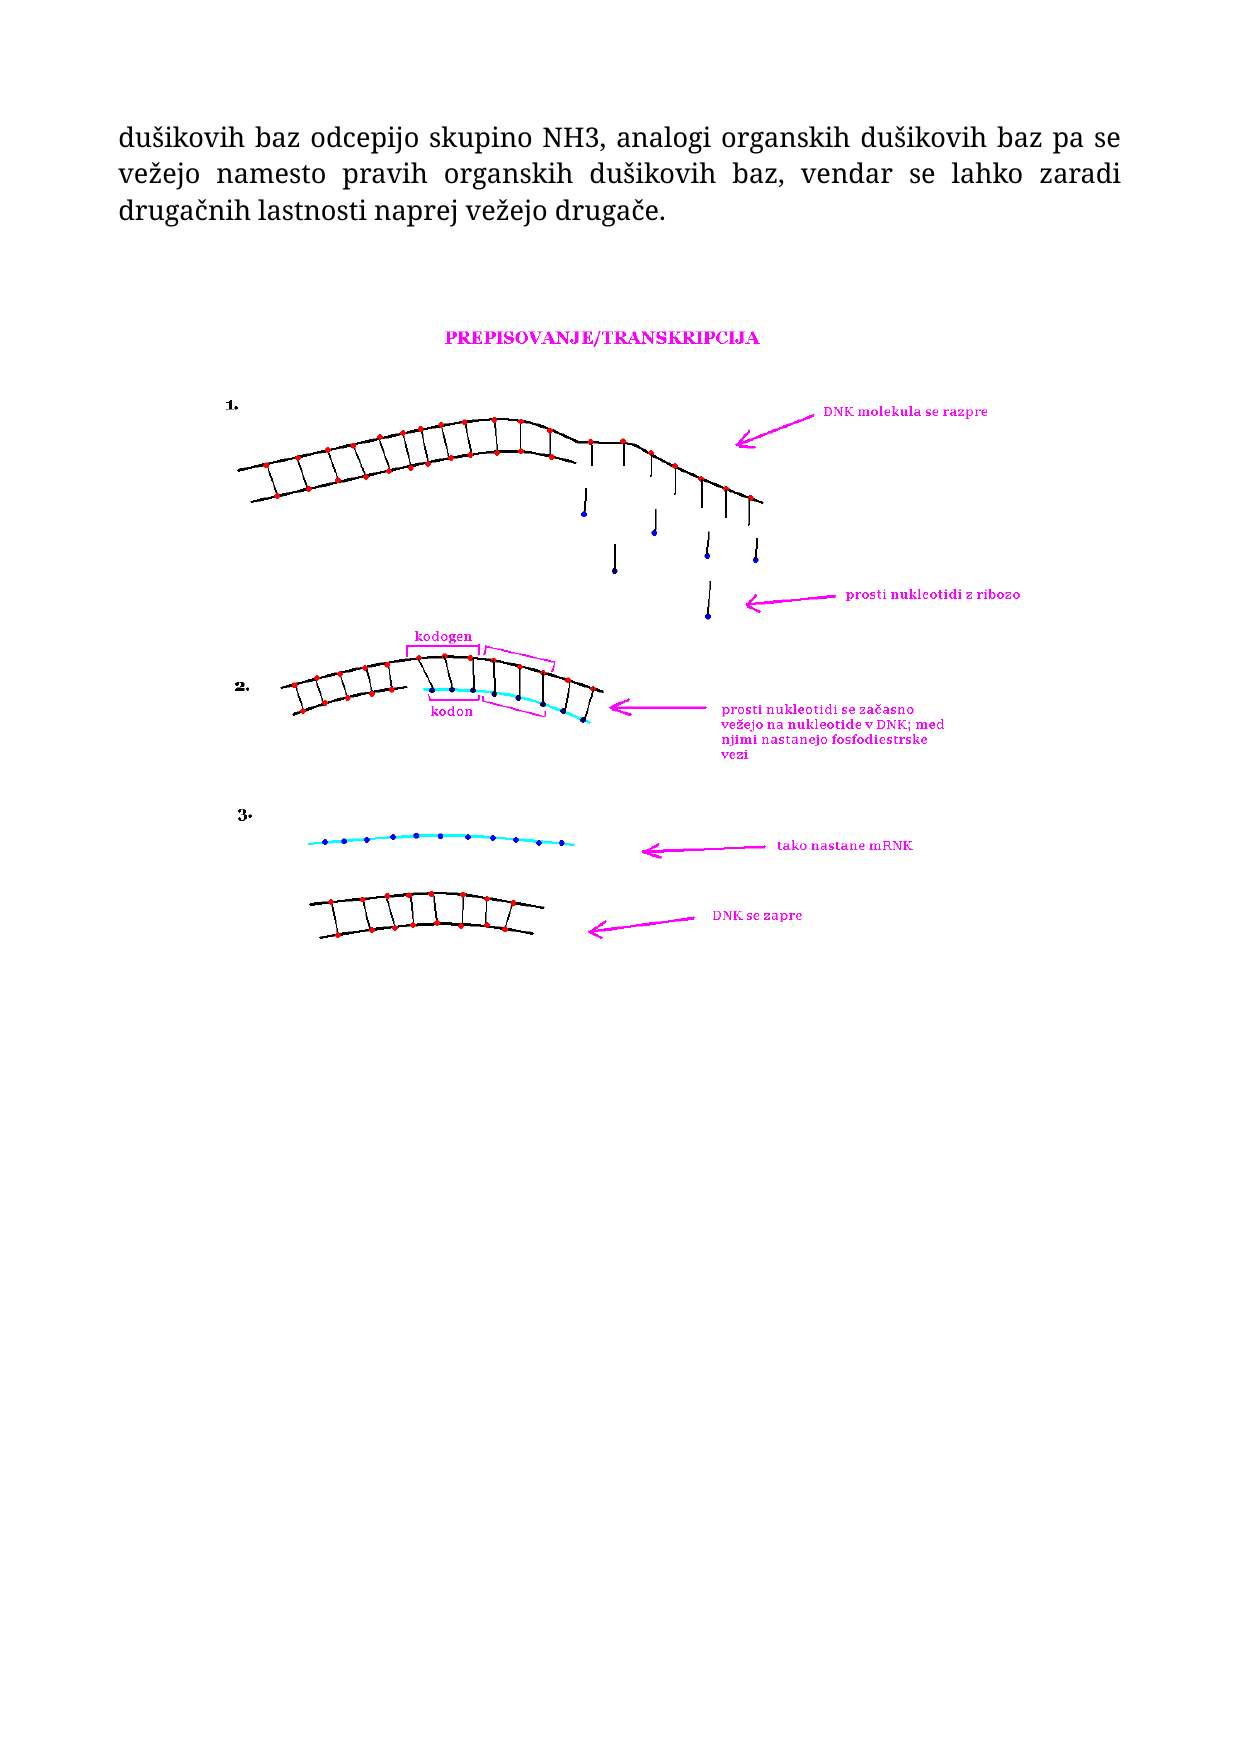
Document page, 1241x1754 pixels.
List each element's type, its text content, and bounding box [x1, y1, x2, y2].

text dušikovih baz odcepijo skupino NH3, analogi organskih dušikovih baz pa se vežejo namesto pravih organskih dušikovih baz, vendar se lahko zaradi drugačnih lastnosti naprej vežejo drugače. [118, 118, 1122, 229]
picture [118, 302, 1122, 1019]
